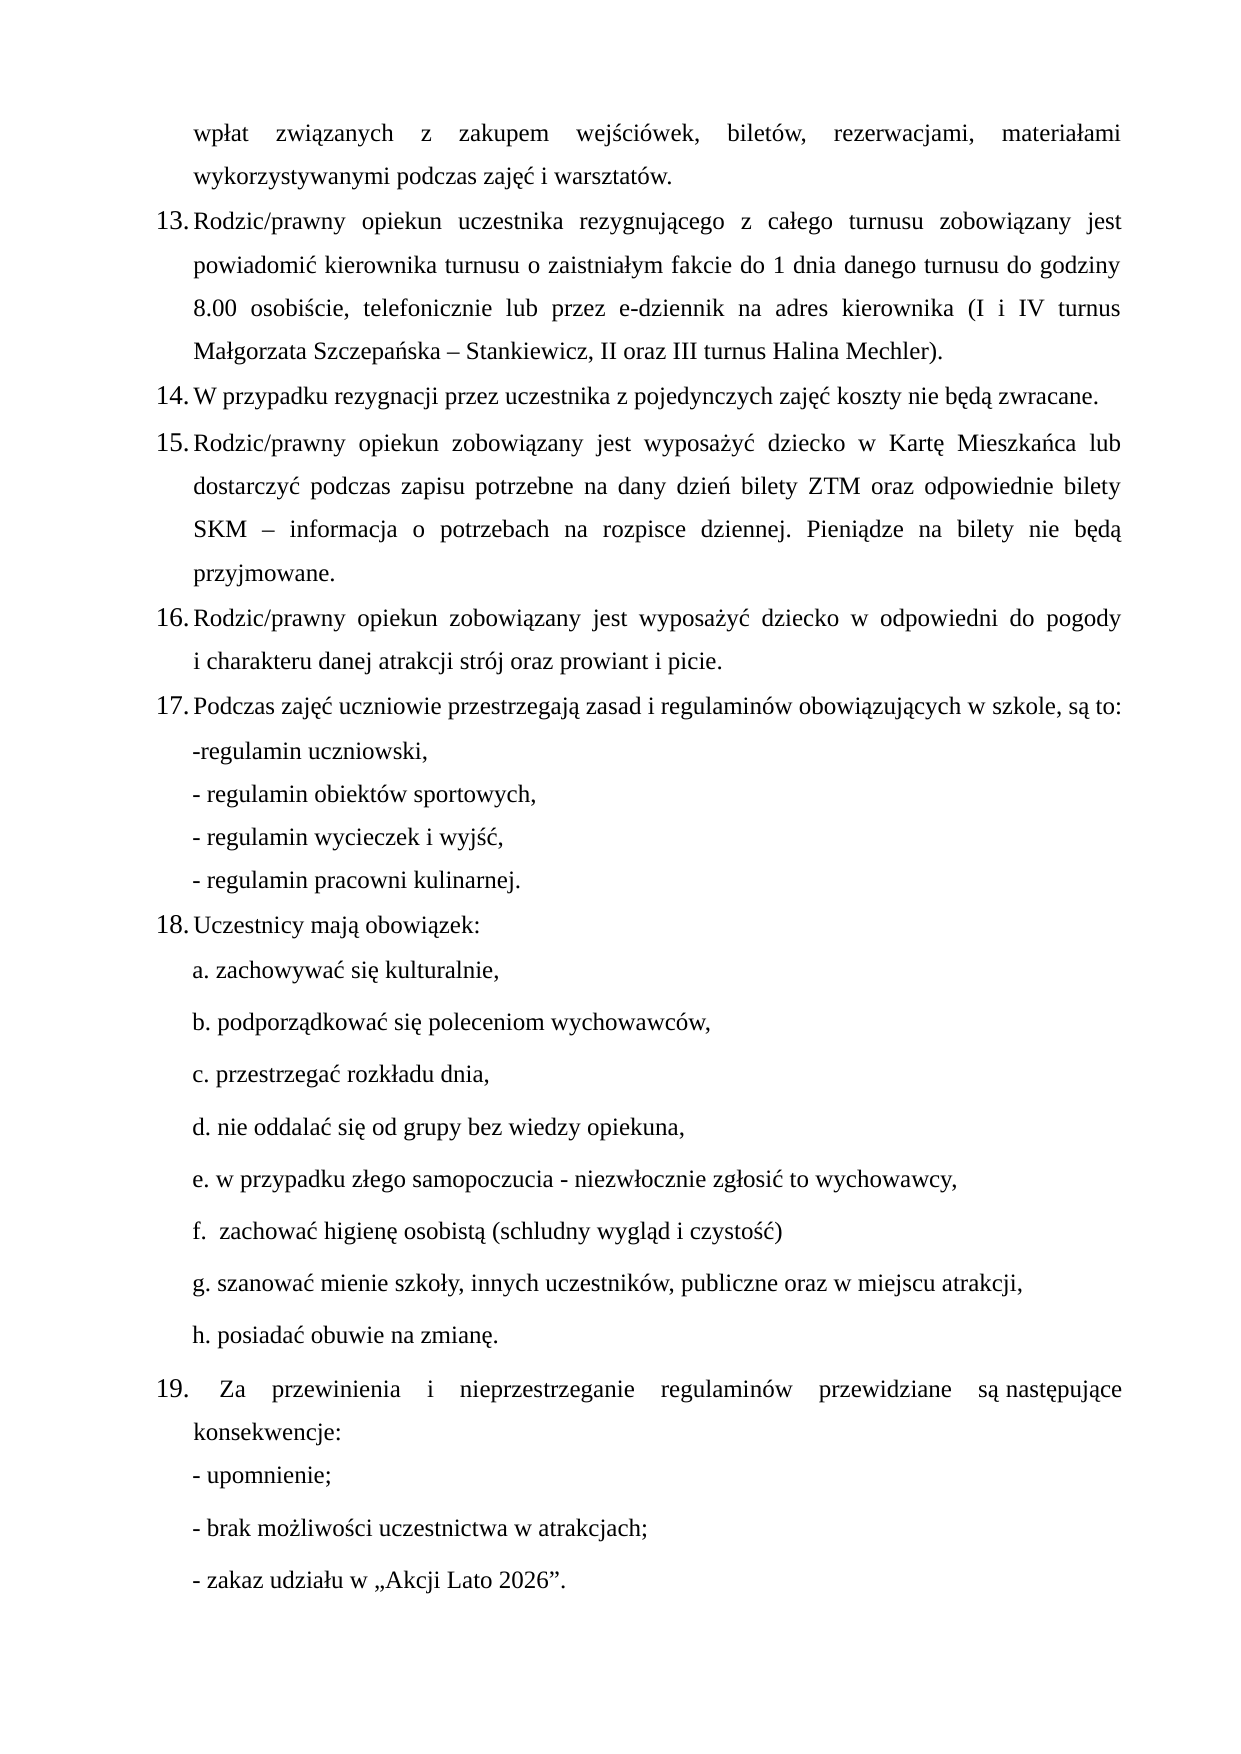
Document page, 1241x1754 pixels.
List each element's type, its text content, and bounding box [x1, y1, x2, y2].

list Rodzic/prawny opiekun zobowiązany jest wyposażyć dziecko w odpowiedni do pogody i charakteru danej atrakcji strój oraz prowiant i picie. [156, 601, 1122, 675]
text g. szanować mienie szkoły, innych uczestników, publiczne oraz w miejscu atrakcji, [118, 1268, 1122, 1297]
text - brak możliwości uczestnictwa w atrakcjach; [118, 1513, 1122, 1541]
text b. podporządkować się poleceniom wychowawców, [118, 1007, 1122, 1036]
text - regulamin wycieczek i wyjść, [118, 822, 1122, 851]
text c. przestrzegać rozkładu dnia, [118, 1059, 1122, 1088]
text f. zachować higienę osobistą (schludny wygląd i czystość) [118, 1216, 1122, 1244]
text - upomnienie; [118, 1461, 1122, 1489]
text h. posiadać obuwie na zmianę. [118, 1320, 1122, 1349]
list W przypadku rezygnacji przez uczestnika z pojedynczych zajęć koszty nie będą zwracane. [156, 379, 1122, 410]
list Uczestnicy mają obowiązek: [156, 909, 1122, 940]
text - regulamin pracowni kulinarnej. [118, 866, 1122, 894]
text - regulamin obiektów sportowych, [118, 779, 1122, 808]
list Rodzic/prawny opiekun zobowiązany jest wyposażyć dziecko w Kartę Mieszkańca lub dostarczyć podczas zapisu potrzebne na dany dzień bilety ZTM oraz odpowiednie bilety SKM – informacja o potrzebach na rozpisce dziennej. Pieniądze na bilety nie będą przyjmowane. [156, 426, 1122, 586]
text - zakaz udziału w „Akcji Lato 2026”. [118, 1565, 1122, 1593]
text e. w przypadku złego samopoczucia - niezwłocznie zgłosić to wychowawcy, [118, 1164, 1122, 1192]
list Podczas zajęć uczniowie przestrzegają zasad i regulaminów obowiązujących w szkole, są to: [156, 689, 1122, 721]
list Za przewinienia i nieprzestrzeganie regulaminów przewidziane są następujące konsekwencje: [156, 1372, 1122, 1446]
text a. zachowywać się kulturalnie, [118, 955, 1122, 984]
text d. nie oddalać się od grupy bez wiedzy opiekuna, [118, 1112, 1122, 1140]
list wpłat związanych z zakupem wejściówek, biletów, rezerwacjami, materiałami wykorzystywanymi podczas zajęć i warsztatów. [156, 118, 1122, 190]
text -regulamin uczniowski, [118, 736, 1122, 765]
list Rodzic/prawny opiekun uczestnika rezygnującego z całego turnusu zobowiązany jest powiadomić kierownika turnusu o zaistniałym fakcie do 1 dnia danego turnusu do godziny 8.00 osobiście, telefonicznie lub przez e-dziennik na adres kierownika (I i IV turnus Małgorzata Szczepańska – Stankiewicz, II oraz III turnus Halina Mechler). [156, 204, 1122, 365]
